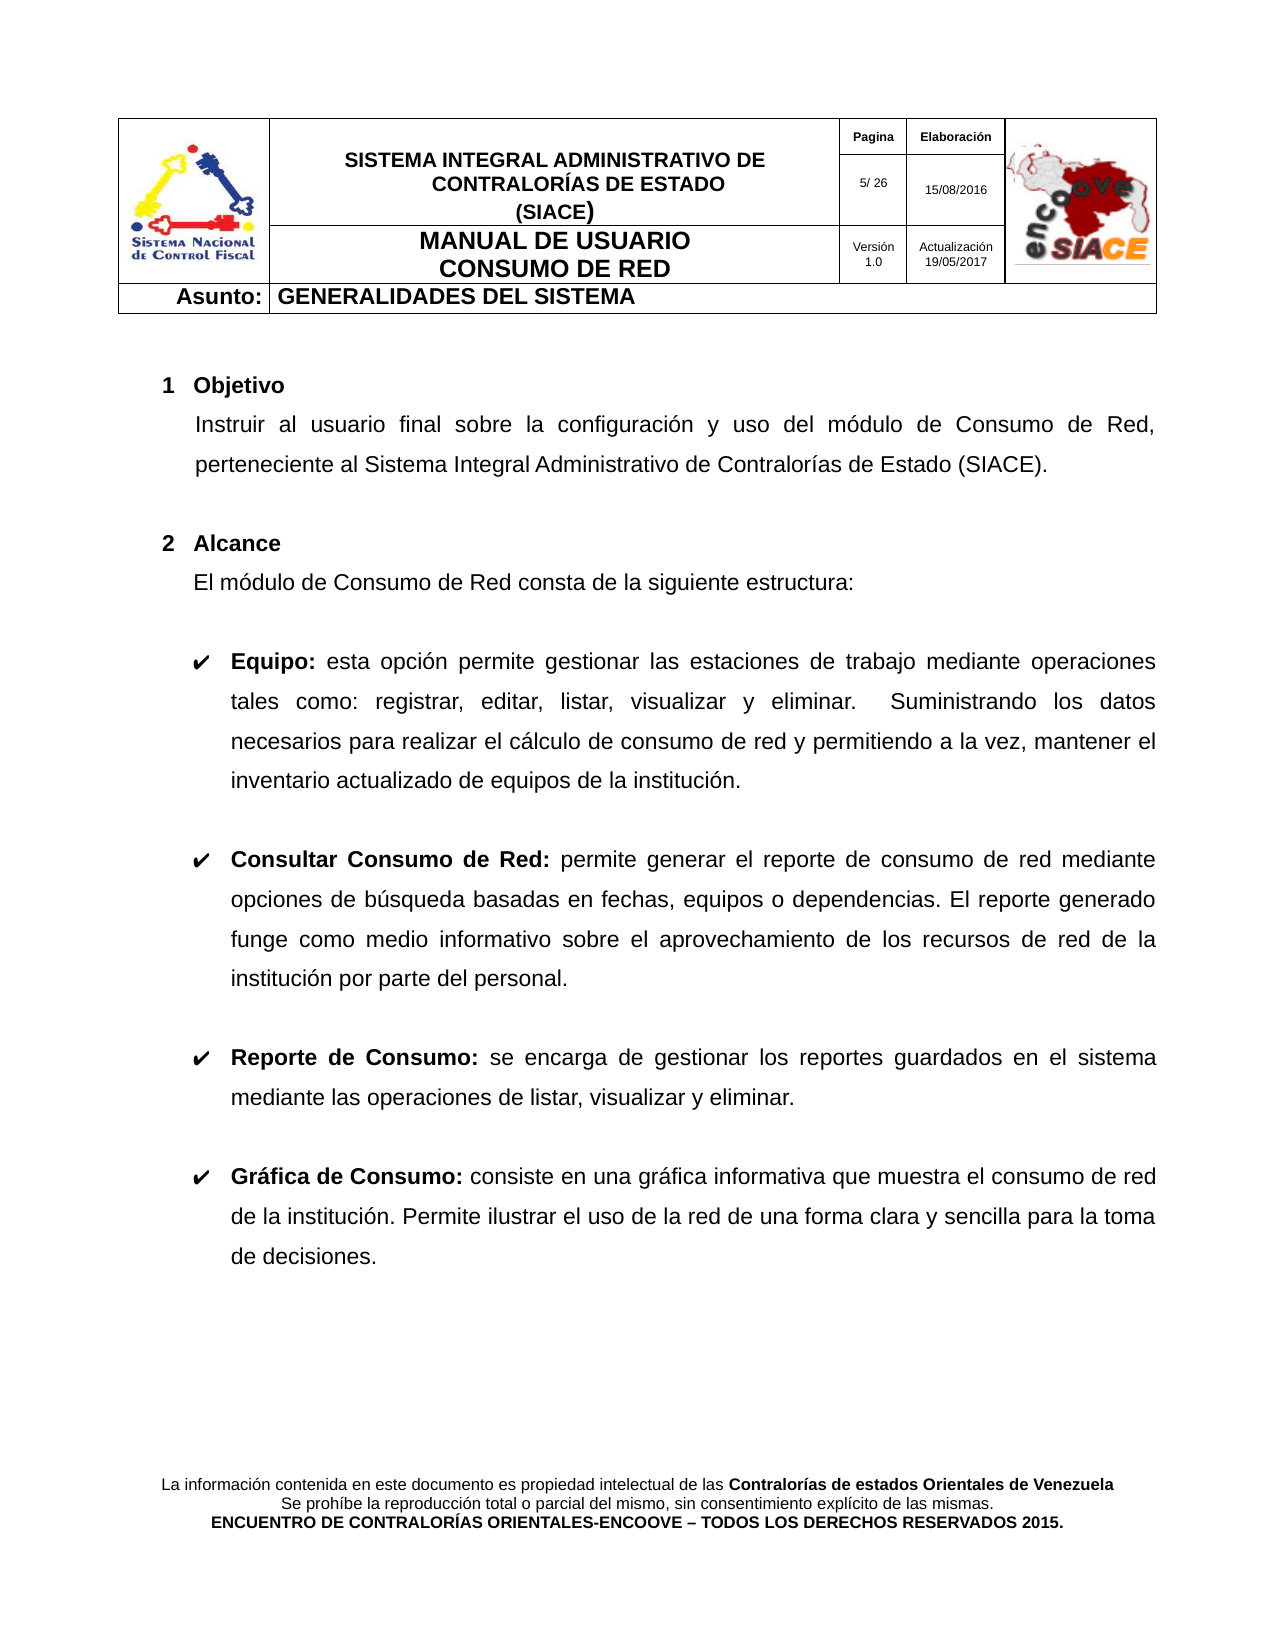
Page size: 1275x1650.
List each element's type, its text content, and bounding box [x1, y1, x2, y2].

list Reporte de Consumo: se encarga de gestionar los reportes guardados en el sistema mediante las operaciones de listar, visualizar y eliminar. [193, 1044, 1157, 1111]
list Equipo: esta opción permite gestionar las estaciones de trabajo mediante operaciones tales como: registrar, editar, listar, visualizar y eliminar. Suministrando los datos necesarios para realizar el cálculo de consumo de red y permitiendo a la vez, mantener el inventario actualizado de equipos de la institución. [193, 648, 1157, 794]
picture [121, 140, 267, 266]
picture [1006, 140, 1151, 266]
list Alcance [156, 530, 1157, 556]
list Instruir al usuario final sobre la configuración y uso del módulo de Consumo de Red, perteneciente al Sistema Integral Administrativo de Contralorías de Estado (SIACE). [195, 411, 1157, 477]
list Consultar Consumo de Red: permite generar el reporte de consumo de red mediante opciones de búsqueda basadas en fechas, equipos o dependencias. El reporte generado funge como medio informativo sobre el aprovechamiento de los recursos de red de la institución por parte del personal. [193, 846, 1157, 992]
list Gráfica de Consumo: consiste en una gráfica informativa que muestra el consumo de red de la institución. Permite ilustrar el uso de la red de una forma clara y sencilla para la toma de decisiones. [193, 1163, 1157, 1269]
list El módulo de Consumo de Red consta de la siguiente estructura: [156, 569, 1157, 596]
list Objetivo [156, 372, 1157, 398]
